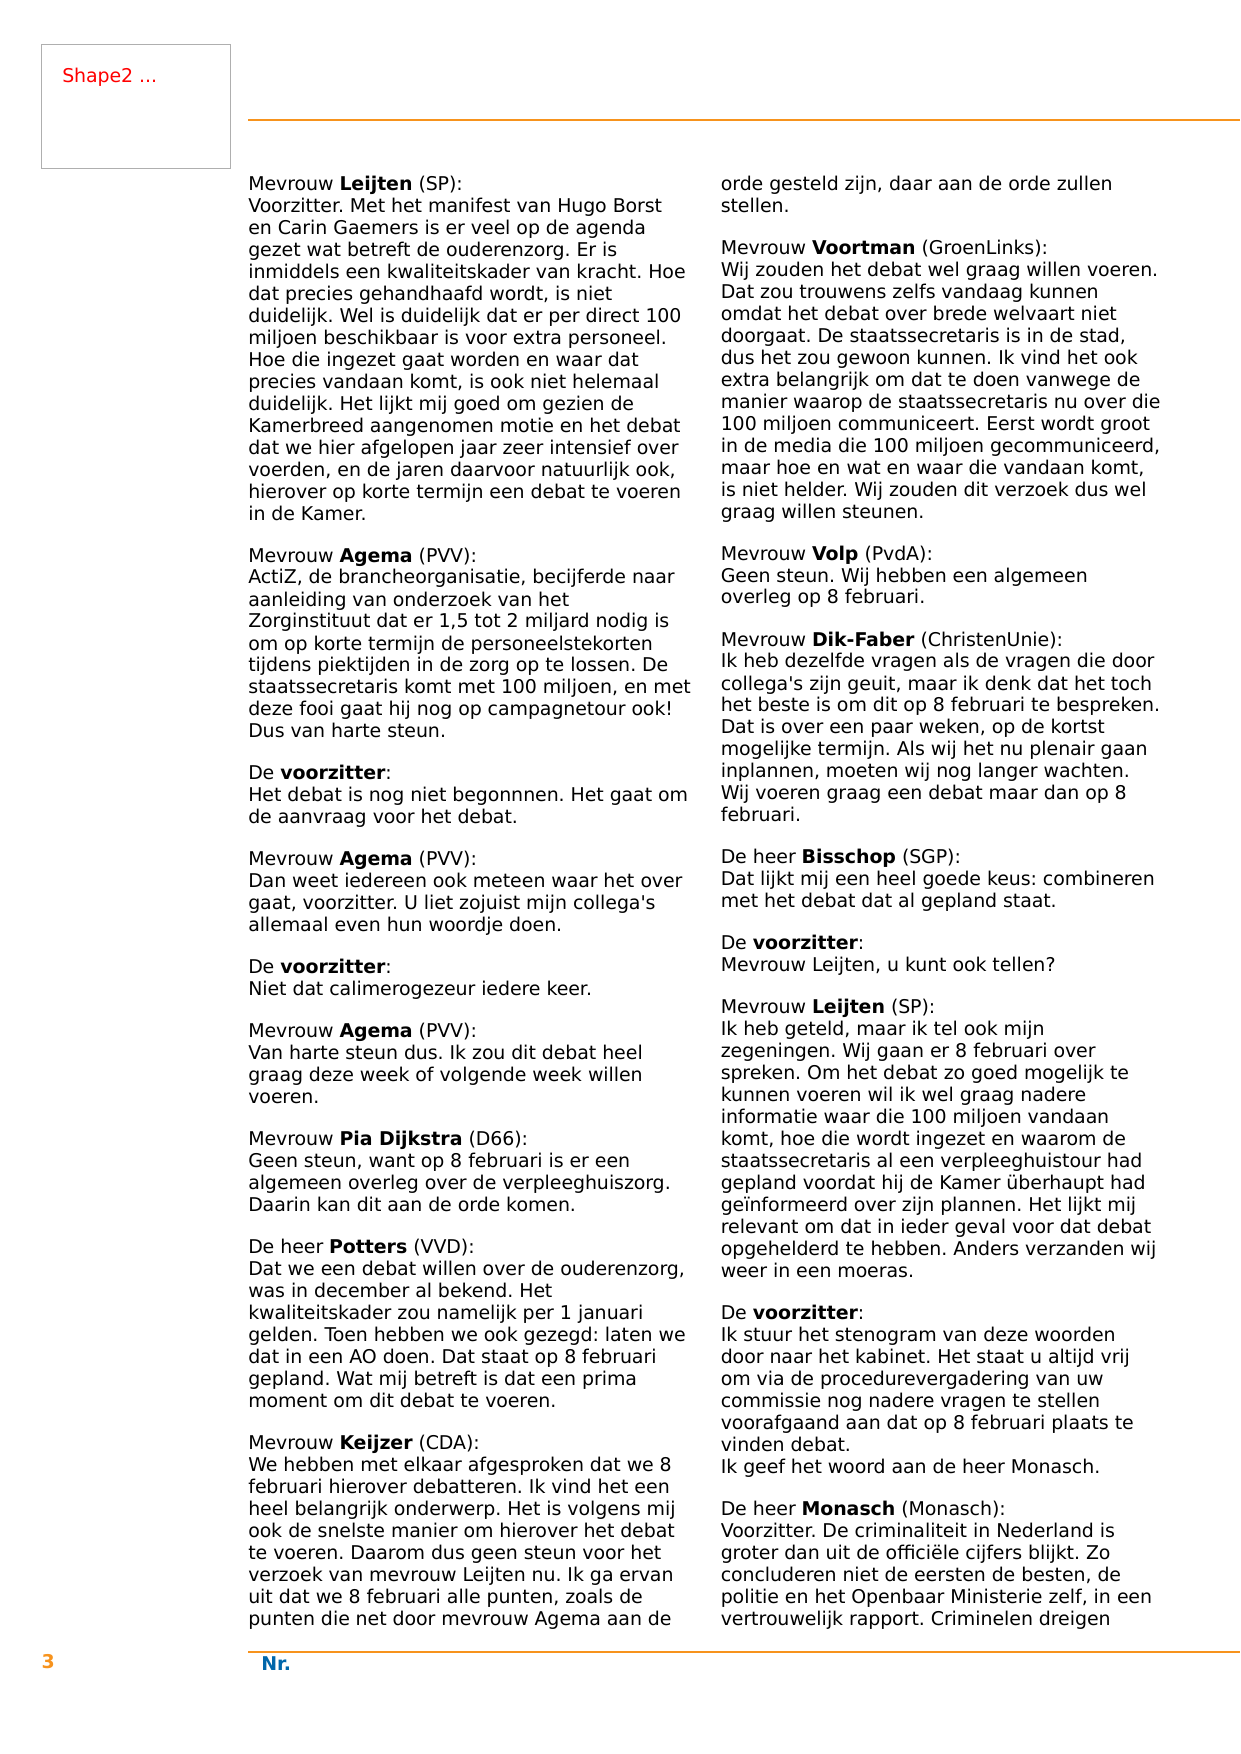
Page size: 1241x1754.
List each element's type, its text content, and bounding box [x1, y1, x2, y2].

text De heer Monasch (Monasch): [721, 1498, 1163, 1520]
text Geen steun. Wij hebben een algemeen overleg op 8 februari. [721, 564, 1163, 608]
text Niet dat calimerogezeur iedere keer. [248, 978, 691, 1000]
text Mevrouw Keijzer (CDA): [248, 1432, 691, 1454]
text Dan weet iedereen ook meteen waar het over gaat, voorzitter. U liet zojuist mijn collega's allemaal even hun woordje doen. [248, 870, 691, 936]
text De voorzitter: [248, 762, 691, 784]
text orde gesteld zijn, daar aan de orde zullen stellen. [721, 173, 1163, 217]
text Voorzitter. Met het manifest van Hugo Borst en Carin Gaemers is er veel op de agenda gezet wat betreft de ouderenzorg. Er is inmiddels een kwaliteitskader van kracht. Hoe dat precies gehandhaafd wordt, is niet duidelijk. Wel is duidelijk dat er per direct 100 miljoen beschikbaar is voor extra personeel. Hoe die ingezet gaat worden en waar dat precies vandaan komt, is ook niet helemaal duidelijk. Het lijkt mij goed om gezien de Kamerbreed aangenomen motie en het debat dat we hier afgelopen jaar zeer intensief over voerden, en de jaren daarvoor natuurlijk ook, hierover op korte termijn een debat te voeren in de Kamer. [248, 195, 691, 524]
text We hebben met elkaar afgesproken dat we 8 februari hierover debatteren. Ik vind het een heel belangrijk onderwerp. Het is volgens mij ook de snelste manier om hierover het debat te voeren. Daarom dus geen steun voor het verzoek van mevrouw Leijten nu. Ik ga ervan uit dat we 8 februari alle punten, zoals de punten die net door mevrouw Agema aan de [248, 1454, 691, 1629]
text Ik heb geteld, maar ik tel ook mijn zegeningen. Wij gaan er 8 februari over spreken. Om het debat zo goed mogelijk te kunnen voeren wil ik wel graag nadere informatie waar die 100 miljoen vandaan komt, hoe die wordt ingezet en waarom de staatssecretaris al een verpleeghuistour had gepland voordat hij de Kamer überhaupt had geïnformeerd over zijn plannen. Het lijkt mij relevant om dat in ieder geval voor dat debat opgehelderd te hebben. Anders verzanden wij weer in een moeras. [721, 1018, 1163, 1282]
text Mevrouw Pia Dijkstra (D66): [248, 1128, 691, 1150]
text Mevrouw Agema (PVV): [248, 544, 691, 566]
text Mevrouw Voortman (GroenLinks): [721, 237, 1163, 259]
text Mevrouw Volp (PvdA): [721, 542, 1163, 564]
text Mevrouw Leijten, u kunt ook tellen? [721, 954, 1163, 976]
text Ik stuur het stenogram van deze woorden door naar het kabinet. Het staat u altijd vrij om via de procedurevergadering van uw commissie nog nadere vragen te stellen voorafgaand aan dat op 8 februari plaats te vinden debat. [721, 1324, 1163, 1456]
text Ik geef het woord aan de heer Monasch. [721, 1456, 1163, 1478]
text Geen steun, want op 8 februari is er een algemeen overleg over de verpleeghuiszorg. Daarin kan dit aan de orde komen. [248, 1150, 691, 1216]
text Wij zouden het debat wel graag willen voeren. Dat zou trouwens zelfs vandaag kunnen omdat het debat over brede welvaart niet doorgaat. De staatssecretaris is in de stad, dus het zou gewoon kunnen. Ik vind het ook extra belangrijk om dat te doen vanwege de manier waarop de staatssecretaris nu over die 100 miljoen communiceert. Eerst wordt groot in de media die 100 miljoen gecommuniceerd, maar hoe en wat en waar die vandaan komt, is niet helder. Wij zouden dit verzoek dus wel graag willen steunen. [721, 259, 1163, 522]
text De voorzitter: [721, 1302, 1163, 1324]
text De heer Bisschop (SGP): [721, 846, 1163, 868]
text Dat we een debat willen over de ouderenzorg, was in december al bekend. Het kwaliteitskader zou namelijk per 1 januari gelden. Toen hebben we ook gezegd: laten we dat in een AO doen. Dat staat op 8 februari gepland. Wat mij betreft is dat een prima moment om dit debat te voeren. [248, 1258, 691, 1412]
text Ik heb dezelfde vragen als de vragen die door collega's zijn geuit, maar ik denk dat het toch het beste is om dit op 8 februari te bespreken. Dat is over een paar weken, op de kortst mogelijke termijn. Als wij het nu plenair gaan inplannen, moeten wij nog langer wachten. Wij voeren graag een debat maar dan op 8 februari. [721, 650, 1163, 826]
text De heer Potters (VVD): [248, 1236, 691, 1258]
text De voorzitter: [721, 932, 1163, 954]
text Het debat is nog niet begonnnen. Het gaat om de aanvraag voor het debat. [248, 784, 691, 828]
text Mevrouw Dik-Faber (ChristenUnie): [721, 628, 1163, 650]
text ActiZ, de brancheorganisatie, becijferde naar aanleiding van onderzoek van het Zorginstituut dat er 1,5 tot 2 miljard nodig is om op korte termijn de personeelstekorten tijdens piektijden in de zorg op te lossen. De staatssecretaris komt met 100 miljoen, en met deze fooi gaat hij nog op campagnetour ook! Dus van harte steun. [248, 566, 691, 742]
text Mevrouw Leijten (SP): [721, 996, 1163, 1018]
text De voorzitter: [248, 956, 691, 978]
text Voorzitter. De criminaliteit in Nederland is groter dan uit de officiële cijfers blijkt. Zo concluderen niet de eersten de besten, de politie en het Openbaar Ministerie zelf, in een vertrouwelijk rapport. Criminelen dreigen [721, 1520, 1163, 1629]
text Dat lijkt mij een heel goede keus: combineren met het debat dat al gepland staat. [721, 868, 1163, 912]
text Mevrouw Agema (PVV): [248, 848, 691, 870]
text Mevrouw Leijten (SP): [248, 173, 691, 195]
text Mevrouw Agema (PVV): [248, 1020, 691, 1042]
text Van harte steun dus. Ik zou dit debat heel graag deze week of volgende week willen voeren. [248, 1042, 691, 1108]
